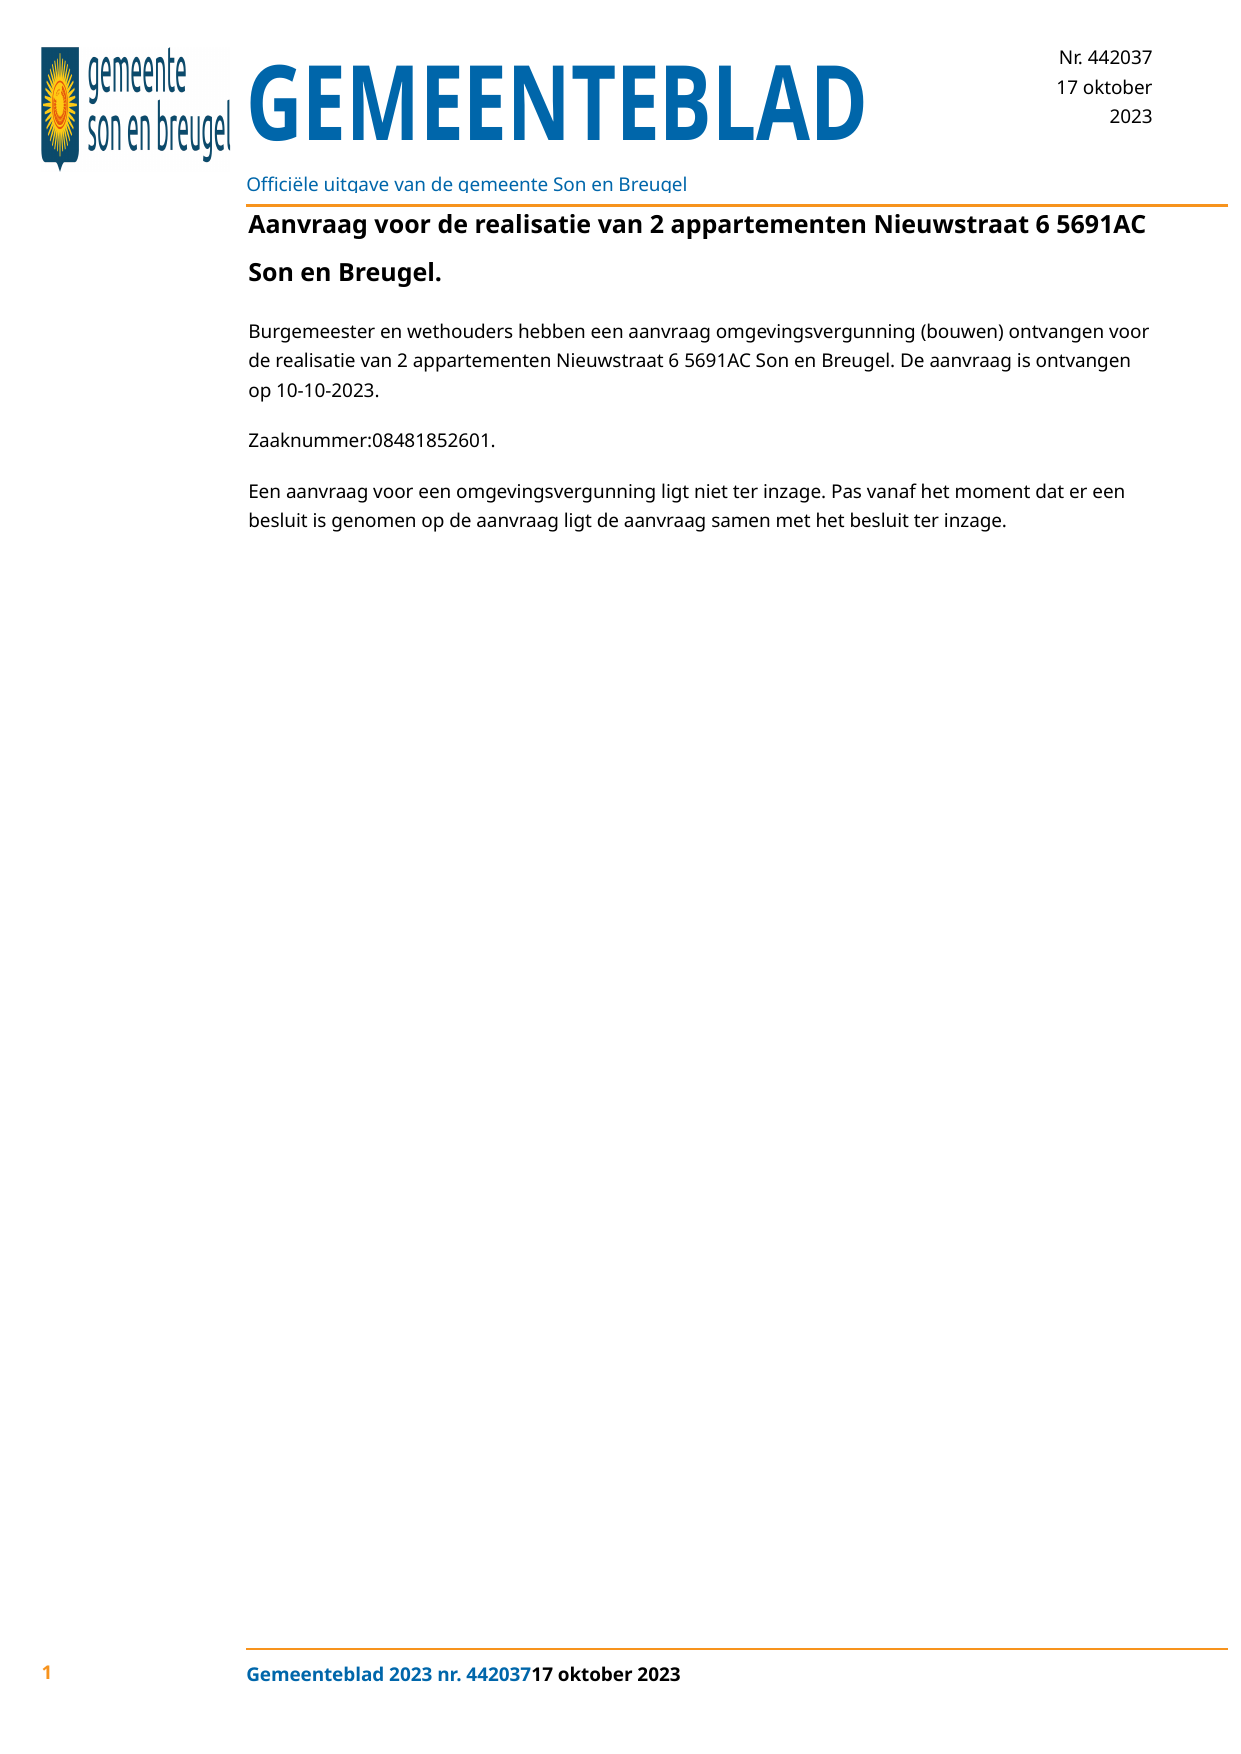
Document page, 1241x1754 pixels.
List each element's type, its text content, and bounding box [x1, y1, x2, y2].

text Burgemeester en wethouders hebben een aanvraag omgevingsvergunning (bouwen) ontvangen voor de realisatie van 2 appartementen Nieuwstraat 6 5691AC Son en Breugel. De aanvraag is ontvangen op 10-10-2023. [248, 318, 1152, 403]
picture [41, 47, 231, 172]
text Zaaknummer:08481852601. [248, 427, 1152, 453]
text Aanvraag voor de realisatie van 2 appartementen Nieuwstraat 6 5691AC Son en Breugel. [248, 207, 1152, 288]
text Een aanvraag voor een omgevingsvergunning ligt niet ter inzage. Pas vanaf het moment dat er een besluit is genomen op de aanvraag ligt de aanvraag samen met het besluit ter inzage. [248, 478, 1152, 533]
